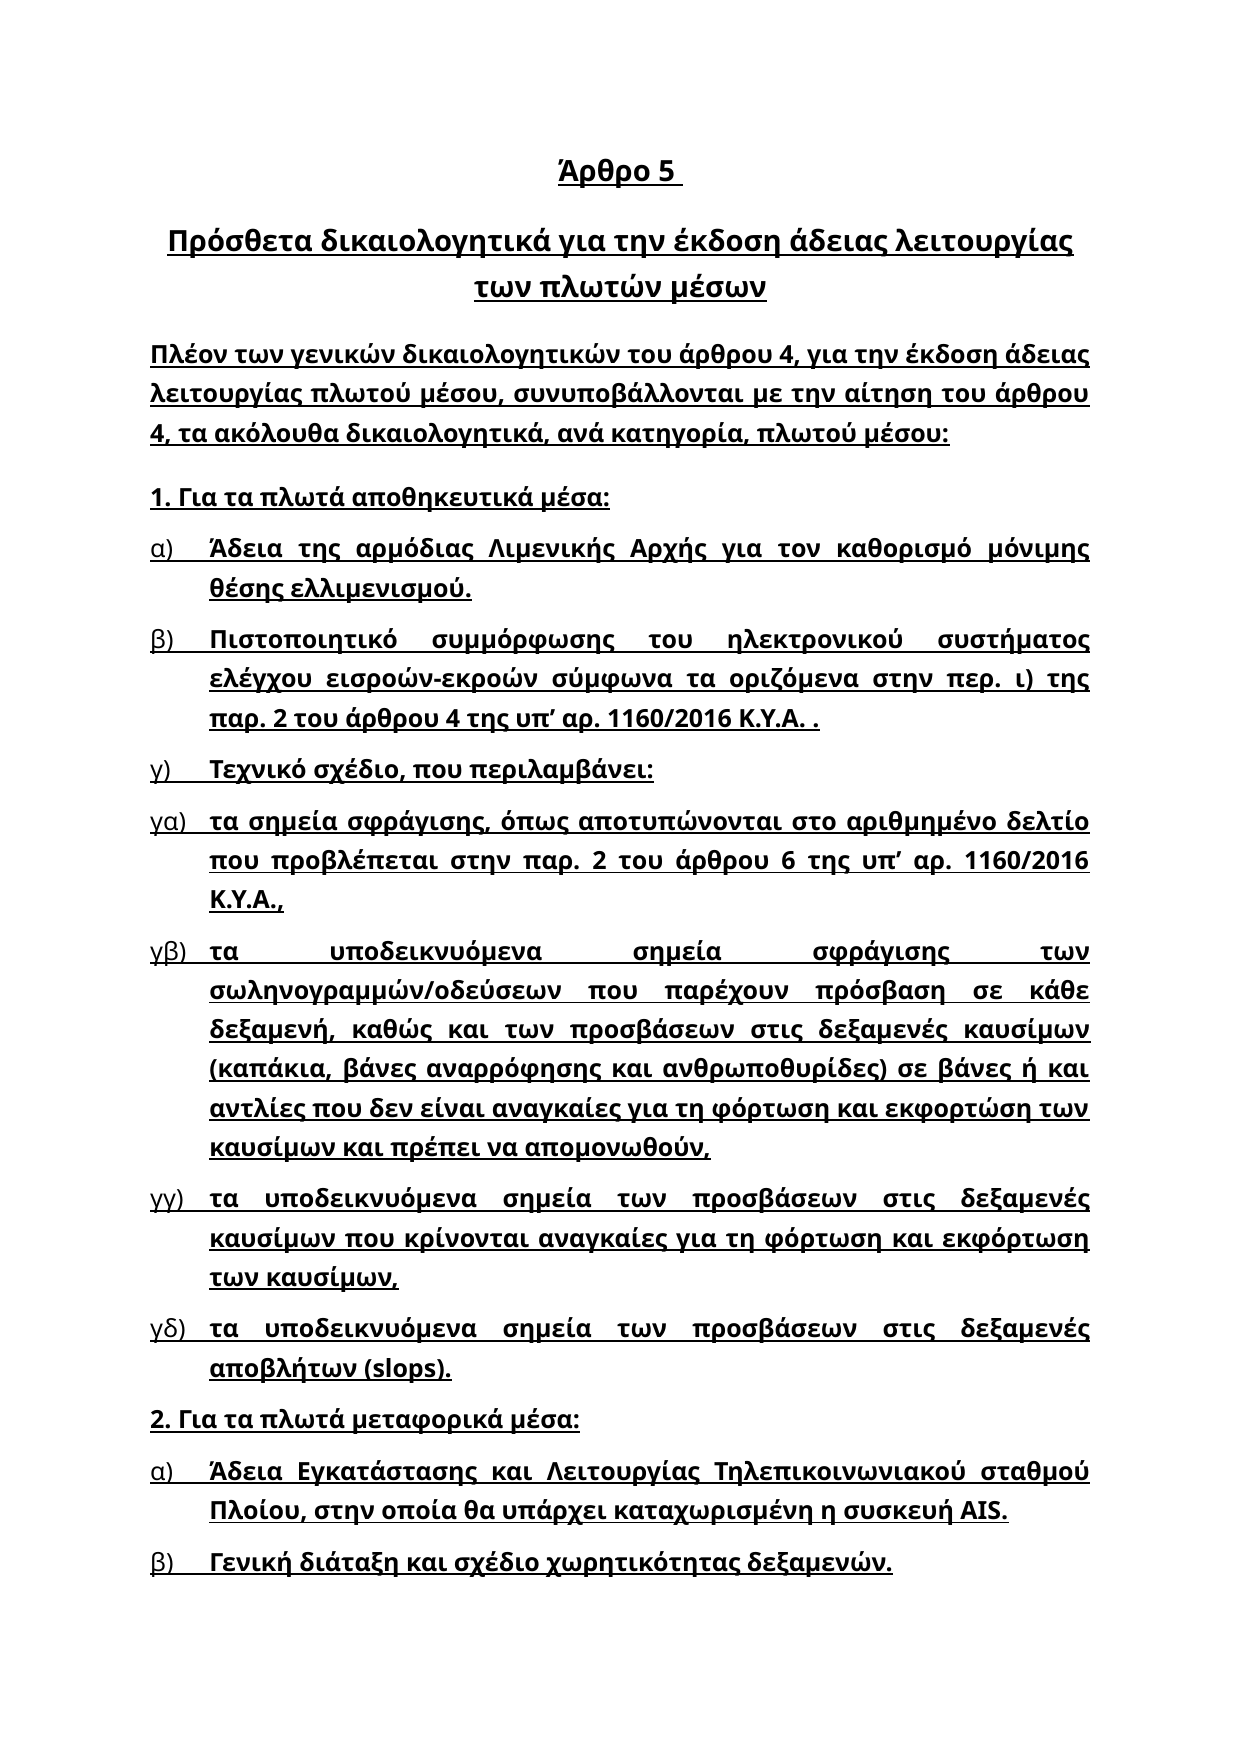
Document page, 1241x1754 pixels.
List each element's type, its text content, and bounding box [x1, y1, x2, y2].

list α) Άδεια της αρμόδιας Λιμενικής Αρχής για τον καθορισμό μόνιμης [150, 531, 1090, 560]
list Πλοίου, στην οποία θα υπάρχει καταχωρισμένη η συσκευή AIS. [150, 1484, 1090, 1527]
text λειτουργίας πλωτού μέσου, συνυποβάλλονται με την αίτηση του άρθρου [150, 368, 1090, 405]
list που προβλέπεται στην παρ. 2 του άρθρου 6 της υπ’ αρ. 1160/2016 Κ.Υ.Α., [150, 834, 1090, 916]
text Πλέον των γενικών δικαιολογητικών του άρθρου 4, για την έκδοση άδειας [150, 337, 1090, 366]
list γβ) τα υποδεικνυόμενα σημεία σφράγισης των [150, 933, 1090, 962]
list αποβλήτων (slops). [150, 1342, 1090, 1384]
list β) Γενική διάταξη και σχέδιο χωρητικότητας δεξαμενών. [150, 1544, 1090, 1578]
text 4, τα ακόλουθα δικαιολογητικά, ανά κατηγορία, πλωτού μέσου: [150, 407, 1090, 449]
text 2. Για τα πλωτά μεταφορικά μέσα: [150, 1402, 1090, 1436]
subtitle Πρόσθετα δικαιολογητικά για την έκδοση άδειας λειτουργίας των πλωτών μέσων [150, 221, 1090, 306]
list γα) τα σημεία σφράγισης, όπως αποτυπώνονται στο αριθμημένο δελτίο [150, 803, 1090, 832]
list σωληνογραμμών/οδεύσεων που παρέχουν πρόσβαση σε κάθε δεξαμενή, καθώς και των προσβάσεων στις δεξαμενές καυσίμων (καπάκια, βάνες αναρρόφησης και ανθρωποθυρίδες) σε βάνες ή και αντλίες που δεν είναι αναγκαίες για τη φόρτωση και εκφορτώση των καυσίμων και πρέπει να απομονωθούν, [150, 964, 1090, 1163]
subtitle Άρθρο 5 [150, 150, 1090, 190]
list α) Άδεια Εγκατάστασης και Λειτουργίας Τηλεπικοινωνιακού σταθμού [150, 1453, 1090, 1482]
list γγ) τα υποδεικνυόμενα σημεία των προσβάσεων στις δεξαμενές [150, 1181, 1090, 1210]
list γδ) τα υποδεικνυόμενα σημεία των προσβάσεων στις δεξαμενές [150, 1311, 1090, 1340]
list β) Πιστοποιητικό συμμόρφωσης του ηλεκτρονικού συστήματος [150, 622, 1090, 651]
list θέσης ελλιμενισμού. [150, 562, 1090, 604]
list γ) Τεχνικό σχέδιο, που περιλαμβάνει: [150, 752, 1090, 786]
list καυσίμων που κρίνονται αναγκαίες για τη φόρτωση και εκφόρτωση των καυσίμων, [150, 1212, 1090, 1293]
text 1. Για τα πλωτά αποθηκευτικά μέσα: [150, 479, 1090, 513]
list ελέγχου εισροών-εκροών σύμφωνα τα οριζόμενα στην περ. ι) της παρ. 2 του άρθρου 4 της υπ’ αρ. 1160/2016 Κ.Υ.Α. . [150, 653, 1090, 734]
